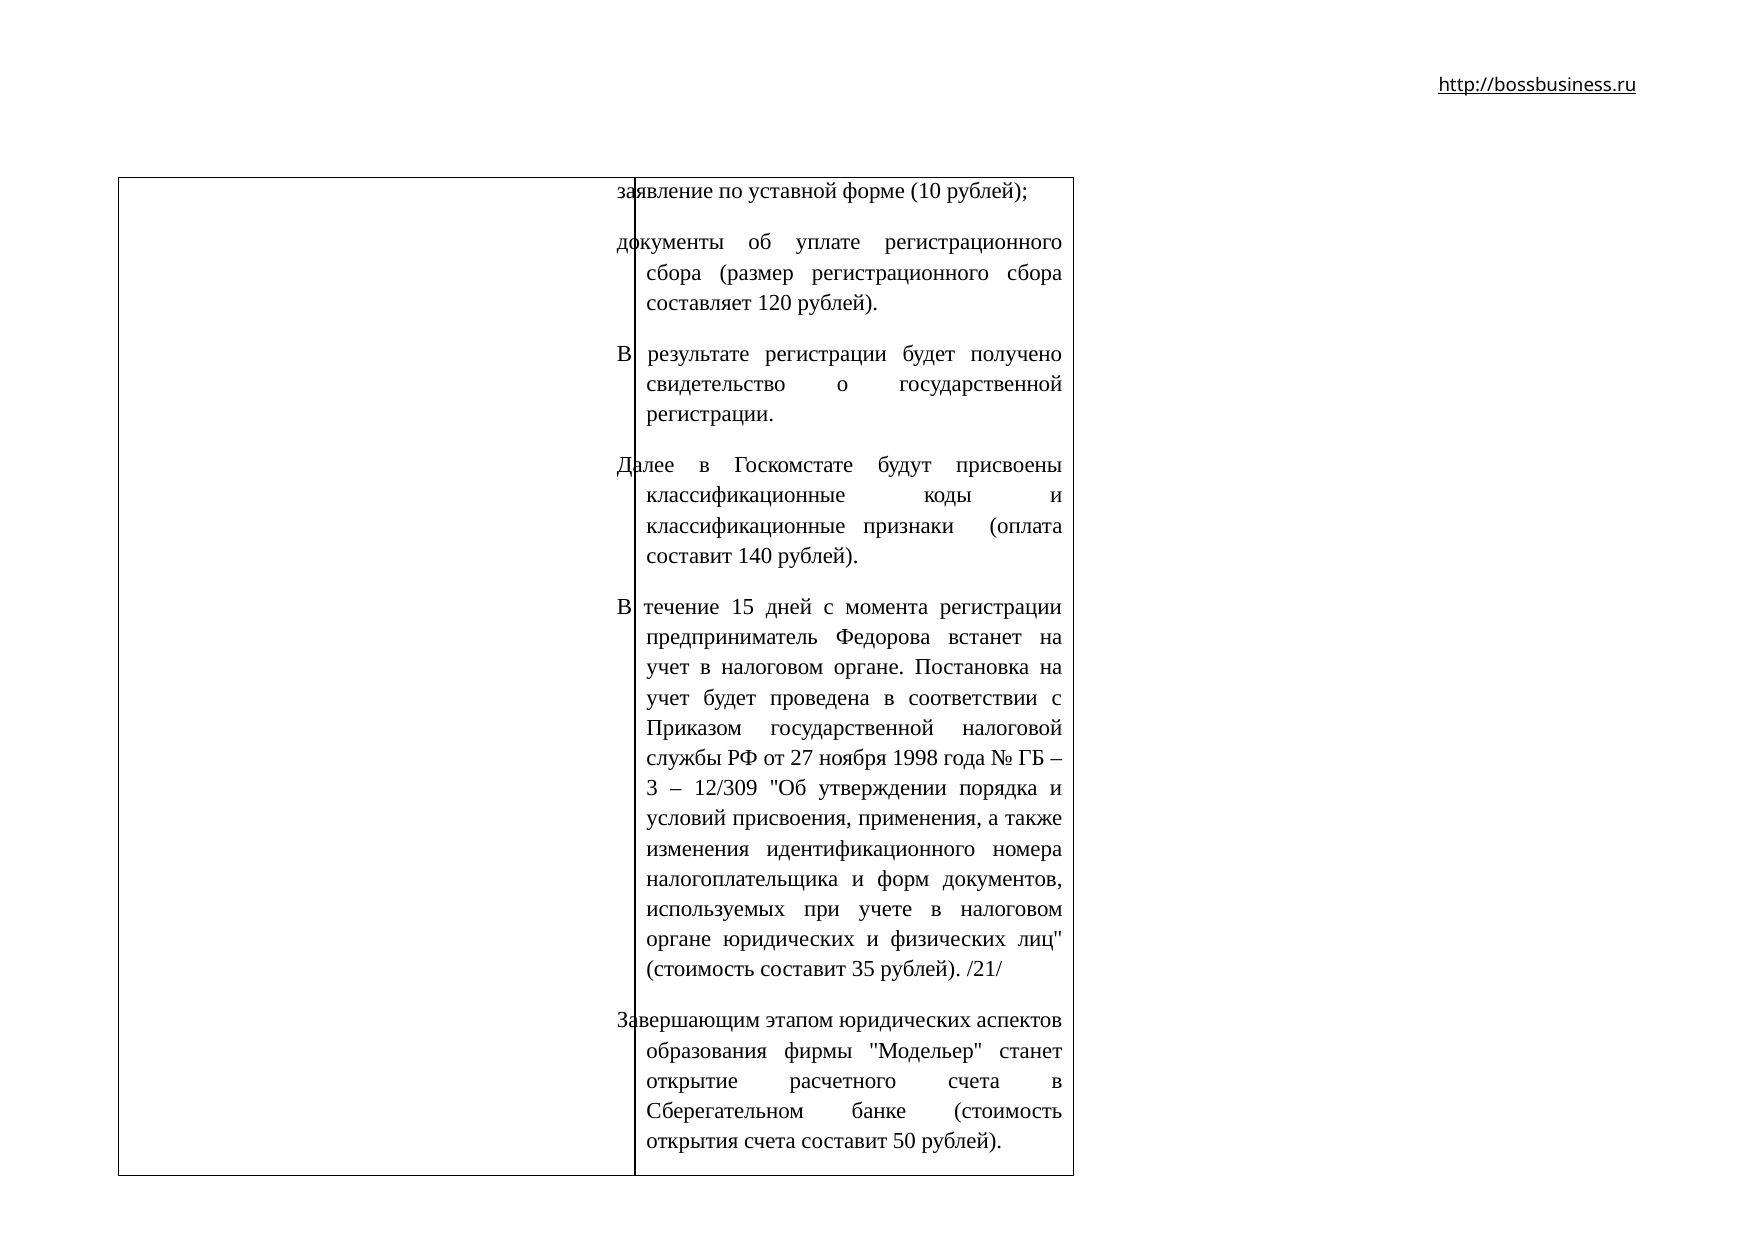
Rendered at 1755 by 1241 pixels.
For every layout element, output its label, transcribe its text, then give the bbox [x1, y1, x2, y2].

table_header Наименование показателя1. Объем продаж в натуральном выражении2. Выручка от реализации3. Затраты на производство и реализацию4.ПрибыльПреимущества по сравнению с аналогичными услугами конкурентов1Удобное место расположение Предоставление нескольких разработанных эскизов моделейПродолжение таблицы 21Возможность создания эскиза модели на основе готового изделияТкань, фурнитура подбирается в нескольких магазинахПодбор ткани сопровождается не значительными затратами времени, т.к. используется автомобиль –Возрастные группы, летдо 16 лет 17 – 2223 – 3435 – 4546 – 60старше 60 летИтогоВозрастные группыдо 16 лет17 – 2223 – 3435 – 4546 – 60старше 60 летС низким уровнем дохода:до 1617–2223–3435–4546–60старше 60Со средним уровнем доходадо 1617–2223–3435–4546–60старше 60С высоким уровнем доходадо 1617–2223–3435–4546–60старше 60Факторы конкурентоспособности1Выгодное месторасположениеВремя работыПарковкаРасценка:Создание эскиза моделиПродолжение таблицы 61Дополнительные консультационные услугиИтогоФакторы конкурентоспособностиI. УслугаКачествоУникальностьПрестиж торговой маркиII. ЦенаПродажная ценаIII. Каналы сбытаПрямая доставкаСтепень охвата рынкаIV. Продвижение товараИндивидуальный контакт с клиентамиОриентация на потребителя, его запросы пожеланияРеклама для потребителейОбщее количество балловНаименование показателя1I.ФинансыОтношение основного и оборотного капиталаОтношение объема продаж к стоимости активовII. ПроизводствоЧисленность работниковПроизводительность трудаIII. МаркетингДоля рынкаРепутация товаров на рынкеПродолжение таблицы 81Престиж торговой маркиЧисло потребителейЦены на товарыОсновные производственные фонды1Здания в том числе:павильон из стеклопластикаТранспортные средства в том числе:Легковой автомобиль (MarkII ) Производственный и хозяйственный инвентарь в том числе:диван кресло (2 шт.)столПродолжение таблицы 91тумбавешалказеркалоНаименование1Имеющиеся в наличии:Легковой автомобиль (Mark II)Приобретаемые:ДиванКреслоПродолжение таблицы 101СтолТумбаЗеркалоВешалкаПавильон ИтогоНаименование рискаИзменение отношения властейРост налогов и инфляцияСнижение платежеспособности населенияАктивизация старых конкурентов, появление новыхВыход из строя автомобиляОтказ в аренде помещенияВозможность автомобильной катастрофыНеудачный выход на рынокВид затратПостоянные ПеременныеИтогоПервый годВторой годТретий годСтруктура капитала1Первоначальный капитал в том числе:Стартовый капиталв том числе:средства на регистрацию предприятиясредства на аренду помещениясредства на приобретение офисной мебелисредства на приобретение павильонасредства на приобретение легкового автомобиляЖурналы мод за 1998 – 2000 годПродолжение таблицы 141Непредвиденные расходыРасходы первых трех месяцев в том числезаработная плата модельера – консультантаарендная платаналоговые отчислениявыплата кредитарекламаприобретение бумагиприобретение ручекприобретение бензина АИ 92приобретение журналов№123456РасходыВ том числе:материальные затратысредства на оплату трудаамортизационные отчисленияпрочие затраты1РасходыВ том числе:Продолжение таблицы 21материальные затратысредства на оплату трудаамортизационные отчисленияпрочие затратыОбъем продаж в натуральном выраженииЦена за ед. продукцииВыручка от реализацииРыночная доля фирмы1Объем продаж, ед. услуг Цена за ед. продукцииПродолжение таблицы 21Выручка от реализацииОбъем продаж, ед. услуг Цена за ед. продукцииВыручка от реализацииРасходыв том числепостоянныепеременныеБалансОбъем продаж, ед. услугЦена за ед. продукцииВыручка от реализацииРасходыв том числепостоянныепеременныеБалансДенежные средстваостаток на счетесумма от продажИтого поступленийРасходыЗакупка материаловв том числеГСМбумагаМБП (ручка)Журналы модЗаработная платаУплата налоговАрендная платаПрочие затратыв том числеплата процентов за кредитрекламанепредвиденные расходыИтого расходовостаток1Постоянные затратыв том числе:арендаамортизационные отчислениязатраты на рекламуплата за кредитзаработная платаЖурнал ЕНВДПродолжение таблицы 11Переменные издержкив том числе:Материальные затратыв том числе:бумагаручка гелеваяИтого затрат1Постоянные затратыв том числе:арендаамортизац. отчисл–я.Продолжение таблицы 21затраты на рекламуплата за кредитзаработная платаЖурнал ЕНВДПеременные издержкив том числе:бензин АИ 92Итого затрат [119, 178, 634, 1174]
